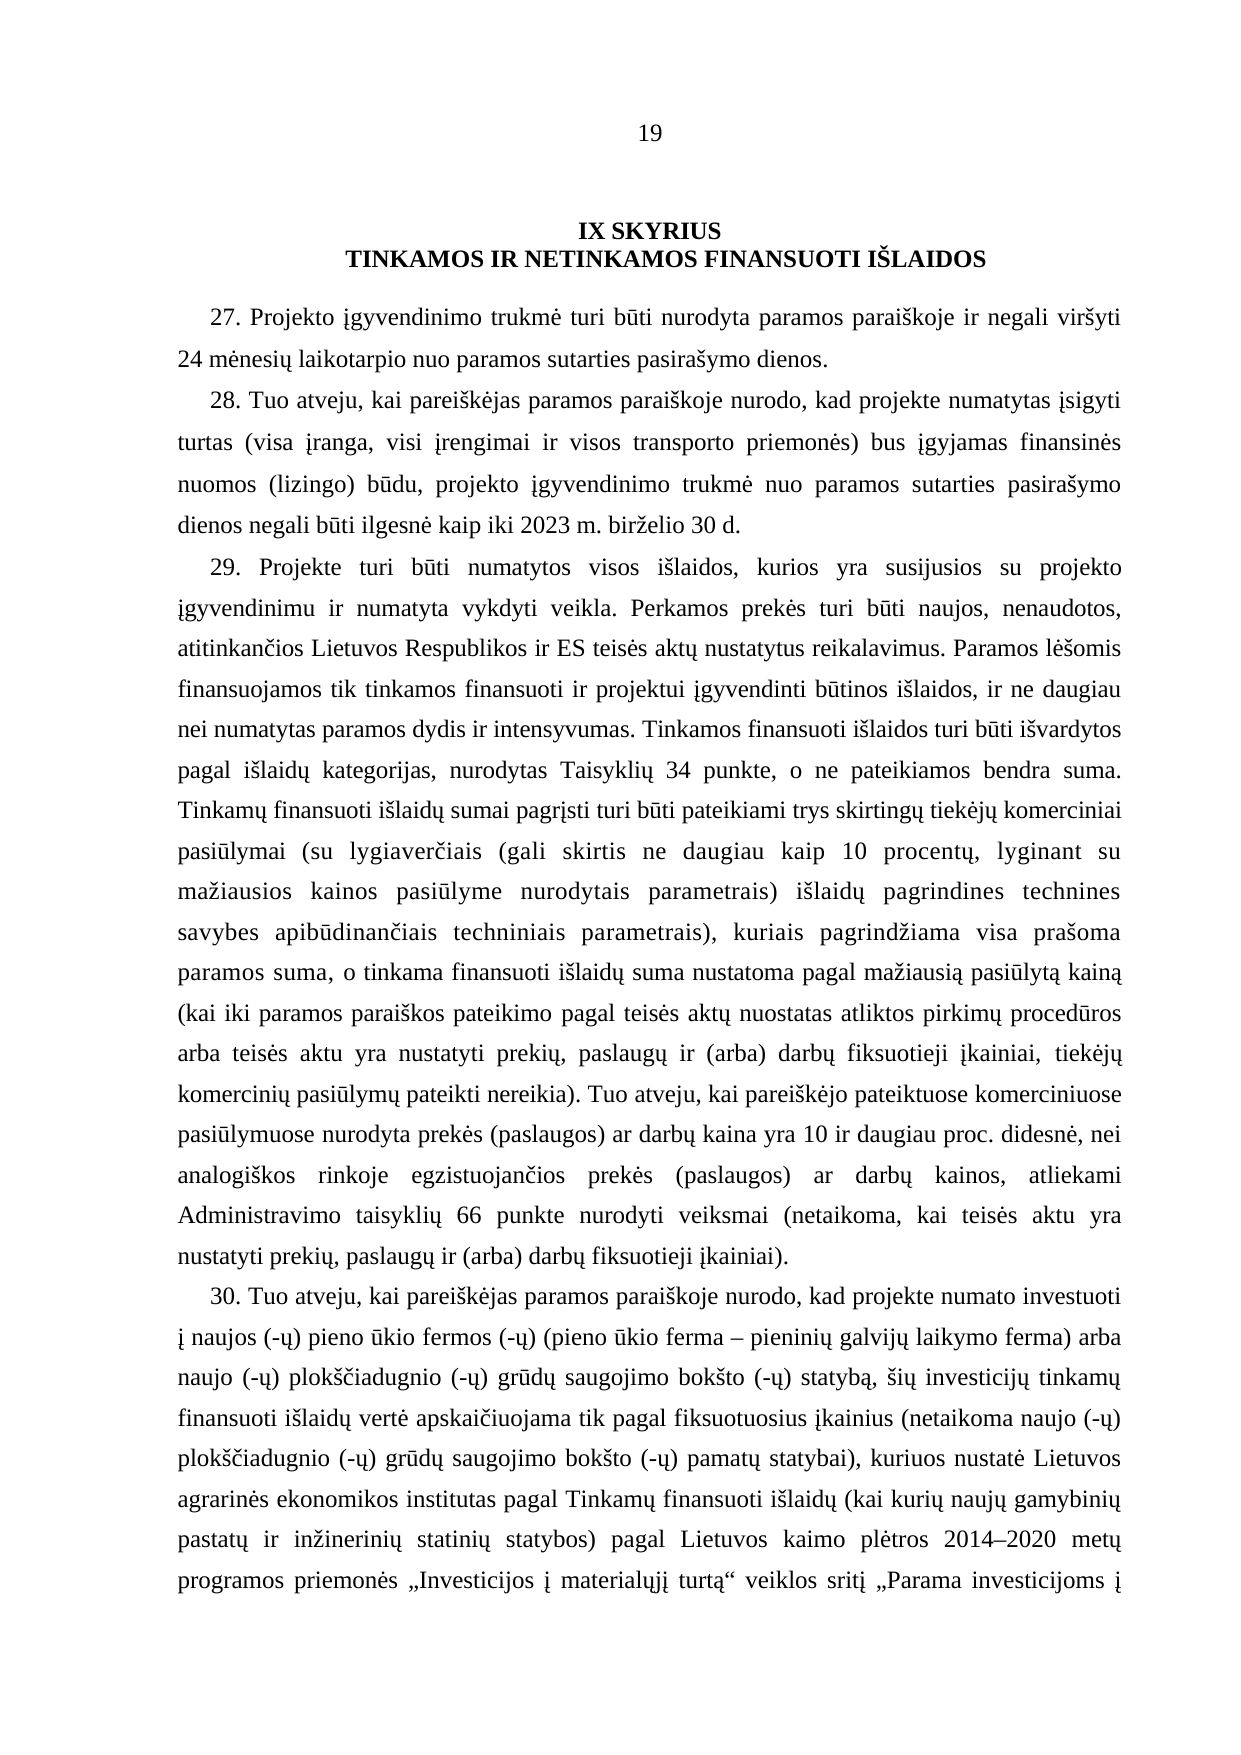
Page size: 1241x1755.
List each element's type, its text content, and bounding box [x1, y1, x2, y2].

text 28. Tuo atveju, kai pareiškėjas paramos paraiškoje nurodo, kad projekte numatytas įsigyti turtas (visa įranga, visi įrengimai ir visos transporto priemonės) bus įgyjamas finansinės nuomos (lizingo) būdu, projekto įgyvendinimo trukmė nuo paramos sutarties pasirašymo dienos negali būti ilgesnė kaip iki 2023 m. birželio 30 d. [177, 385, 1122, 539]
text 29. Projekte turi būti numatytos visos išlaidos, kurios yra susijusios su projekto įgyvendinimu ir numatyta vykdyti veikla. Perkamos prekės turi būti naujos, nenaudotos, atitinkančios Lietuvos Respublikos ir ES teisės aktų nustatytus reikalavimus. Paramos lėšomis finansuojamos tik tinkamos finansuoti ir projektui įgyvendinti būtinos išlaidos, ir ne daugiau nei numatytas paramos dydis ir intensyvumas. Tinkamos finansuoti išlaidos turi būti išvardytos pagal išlaidų kategorijas, nurodytas Taisyklių 34 punkte, o ne pateikiamos bendra suma. Tinkamų finansuoti išlaidų sumai pagrįsti turi būti pateikiami trys skirtingų tiekėjų komerciniai pasiūlymai (su lygiaverčiais (gali skirtis ne daugiau kaip 10 procentų, lyginant su mažiausios kainos pasiūlyme nurodytais parametrais) išlaidų pagrindines technines savybes apibūdinančiais techniniais parametrais), kuriais pagrindžiama visa prašoma paramos suma, o tinkama finansuoti išlaidų suma nustatoma pagal mažiausią pasiūlytą kainą (kai iki paramos paraiškos pateikimo pagal teisės aktų nuostatas atliktos pirkimų procedūros arba teisės aktu yra nustatyti prekių, paslaugų ir (arba) darbų fiksuotieji įkainiai, tiekėjų komercinių pasiūlymų pateikti nereikia). Tuo atveju, kai pareiškėjo pateiktuose komerciniuose pasiūlymuose nurodyta prekės (paslaugos) ar darbų kaina yra 10 ir daugiau proc. didesnė, nei analogiškos rinkoje egzistuojančios prekės (paslaugos) ar darbų kainos, atliekami Administravimo taisyklių 66 punkte nurodyti veiksmai (netaikoma, kai teisės aktu yra nustatyti prekių, paslaugų ir (arba) darbų fiksuotieji įkainiai). [177, 552, 1122, 1270]
text 27. Projekto įgyvendinimo trukmė turi būti nurodyta paramos paraiškoje ir negali viršyti 24 mėnesių laikotarpio nuo paramos sutarties pasirašymo dienos. [177, 302, 1122, 372]
text IX SKYRIUS [177, 216, 1122, 244]
text TINKAMOS IR NETINKAMOS FINANSUOTI IŠLAIDOS [177, 244, 1122, 273]
text 30. Tuo atveju, kai pareiškėjas paramos paraiškoje nurodo, kad projekte numato investuoti į naujos (-ų) pieno ūkio fermos (-ų) (pieno ūkio ferma – pieninių galvijų laikymo ferma) arba naujo (-ų) plokščiadugnio (-ų) grūdų saugojimo bokšto (-ų) statybą, šių investicijų tinkamų finansuoti išlaidų vertė apskaičiuojama tik pagal fiksuotuosius įkainius (netaikoma naujo (-ų) plokščiadugnio (-ų) grūdų saugojimo bokšto (-ų) pamatų statybai), kuriuos nustatė Lietuvos agrarinės ekonomikos institutas pagal Tinkamų finansuoti išlaidų (kai kurių naujų gamybinių pastatų ir inžinerinių statinių statybos) pagal Lietuvos kaimo plėtros 2014–2020 metų programos priemonės „Investicijos į materialųjį turtą“ veiklos sritį „Parama investicijoms į [177, 1281, 1122, 1594]
